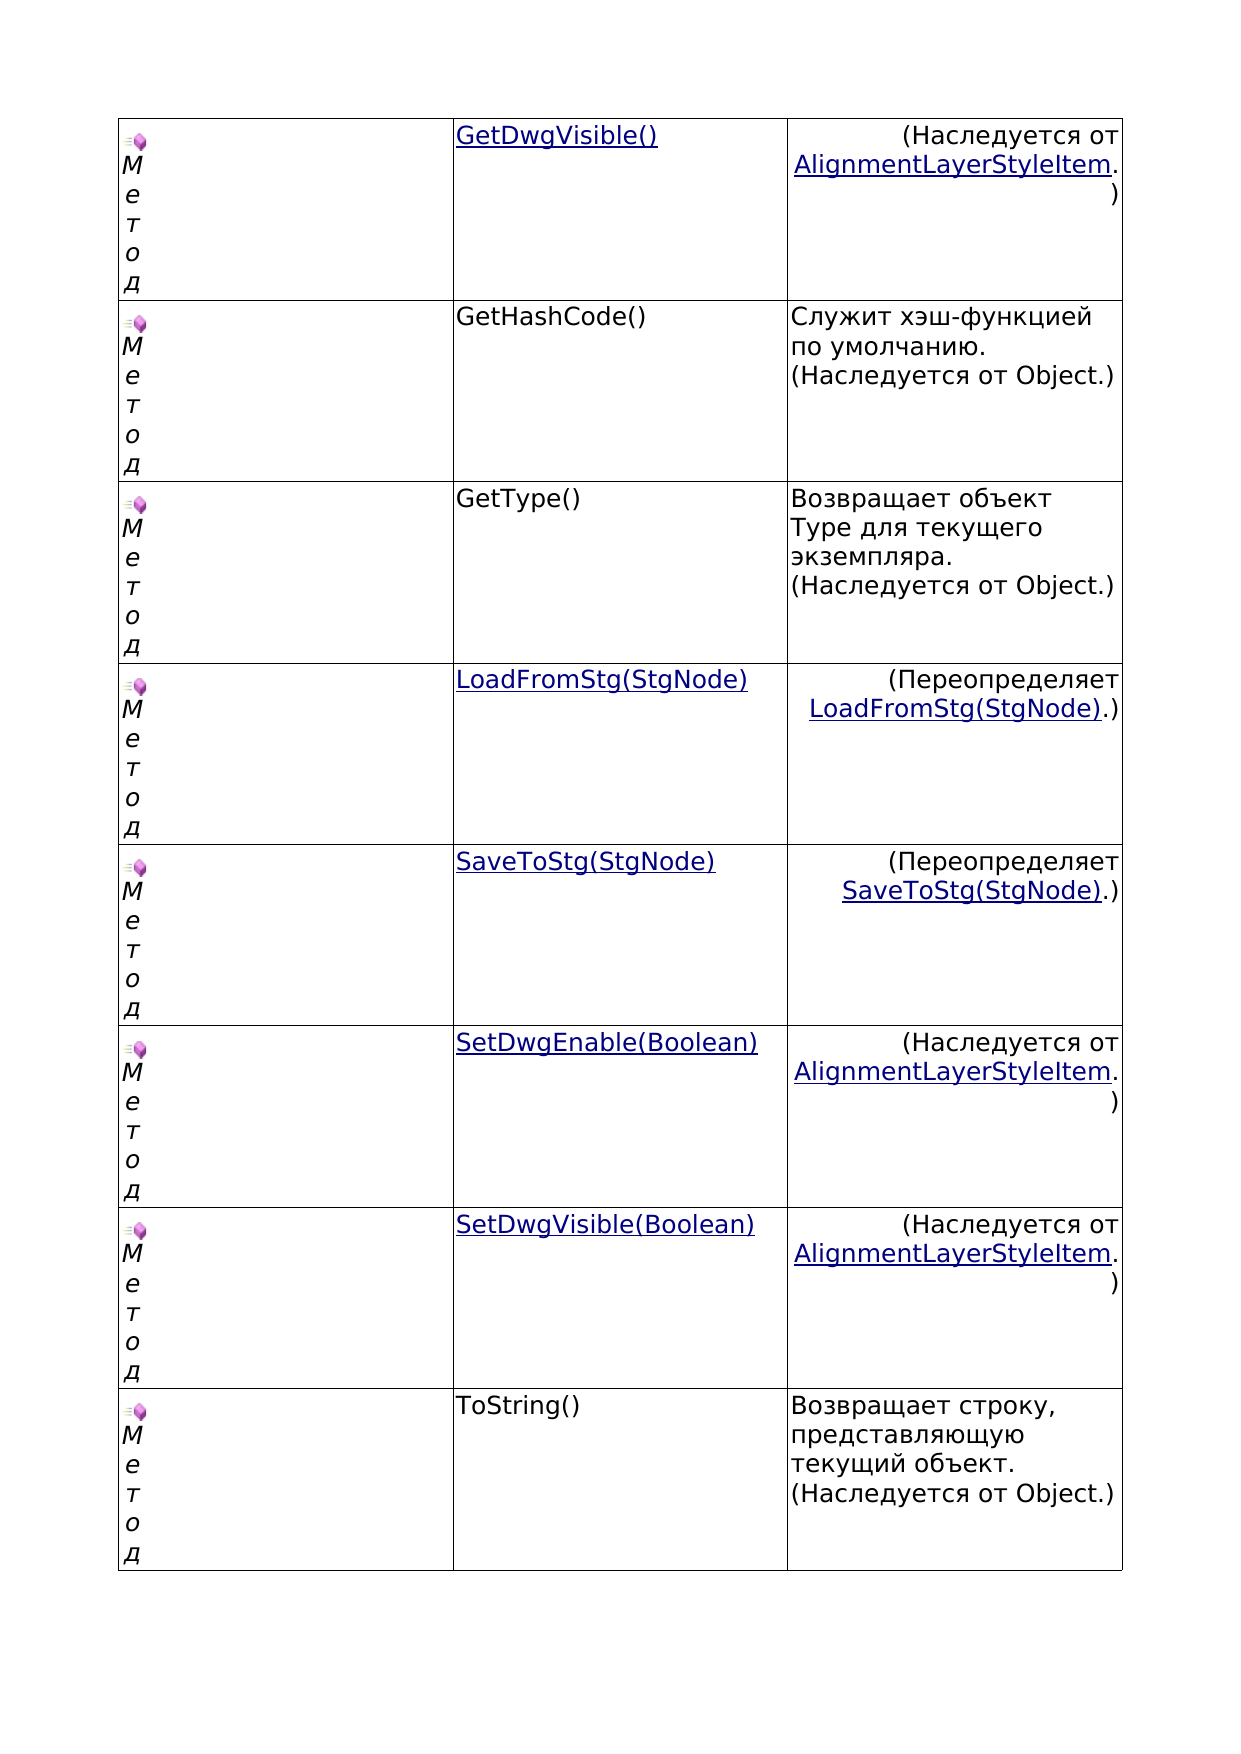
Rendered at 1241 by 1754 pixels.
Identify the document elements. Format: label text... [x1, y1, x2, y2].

picture [121, 1403, 147, 1421]
picture [121, 859, 147, 877]
table_cell GetType() [454, 482, 787, 662]
table_cell [119, 301, 453, 481]
table_cell GetDwgVisible() [454, 119, 787, 299]
table_cell LoadFromStg(StgNode) [454, 664, 787, 844]
picture [121, 133, 147, 151]
table_cell ToString() [454, 1389, 787, 1570]
picture [121, 496, 147, 514]
table_cell [119, 1026, 453, 1207]
table_cell [119, 664, 453, 844]
picture [121, 678, 147, 696]
table_cell SetDwgEnable(Boolean) [454, 1026, 787, 1207]
table_cell [119, 482, 453, 662]
table_cell [119, 1208, 453, 1388]
table_cell (Переопределяет LoadFromStg(StgNode).) [788, 664, 1122, 844]
table_cell Возвращает строку, представляющую текущий объект. (Наследуется от Object.) [788, 1389, 1122, 1570]
picture [121, 1041, 147, 1059]
table_cell SaveToStg(StgNode) [454, 845, 787, 1025]
table_cell GetHashCode() [454, 301, 787, 481]
table_cell (Наследуется от AlignmentLayerStyleItem.) [788, 1208, 1122, 1388]
table_cell [119, 1389, 453, 1570]
table_cell [119, 119, 453, 299]
picture [121, 1222, 147, 1240]
table_cell (Переопределяет SaveToStg(StgNode).) [788, 845, 1122, 1025]
table_cell Служит хэш-функцией по умолчанию. (Наследуется от Object.) [788, 301, 1122, 481]
table_cell Возвращает объект Type для текущего экземпляра. (Наследуется от Object.) [788, 482, 1122, 662]
table_cell [119, 845, 453, 1025]
table_cell (Наследуется от AlignmentLayerStyleItem.) [788, 1026, 1122, 1207]
picture [121, 315, 147, 333]
table_cell (Наследуется от AlignmentLayerStyleItem.) [788, 119, 1122, 299]
table_cell SetDwgVisible(Boolean) [454, 1208, 787, 1388]
